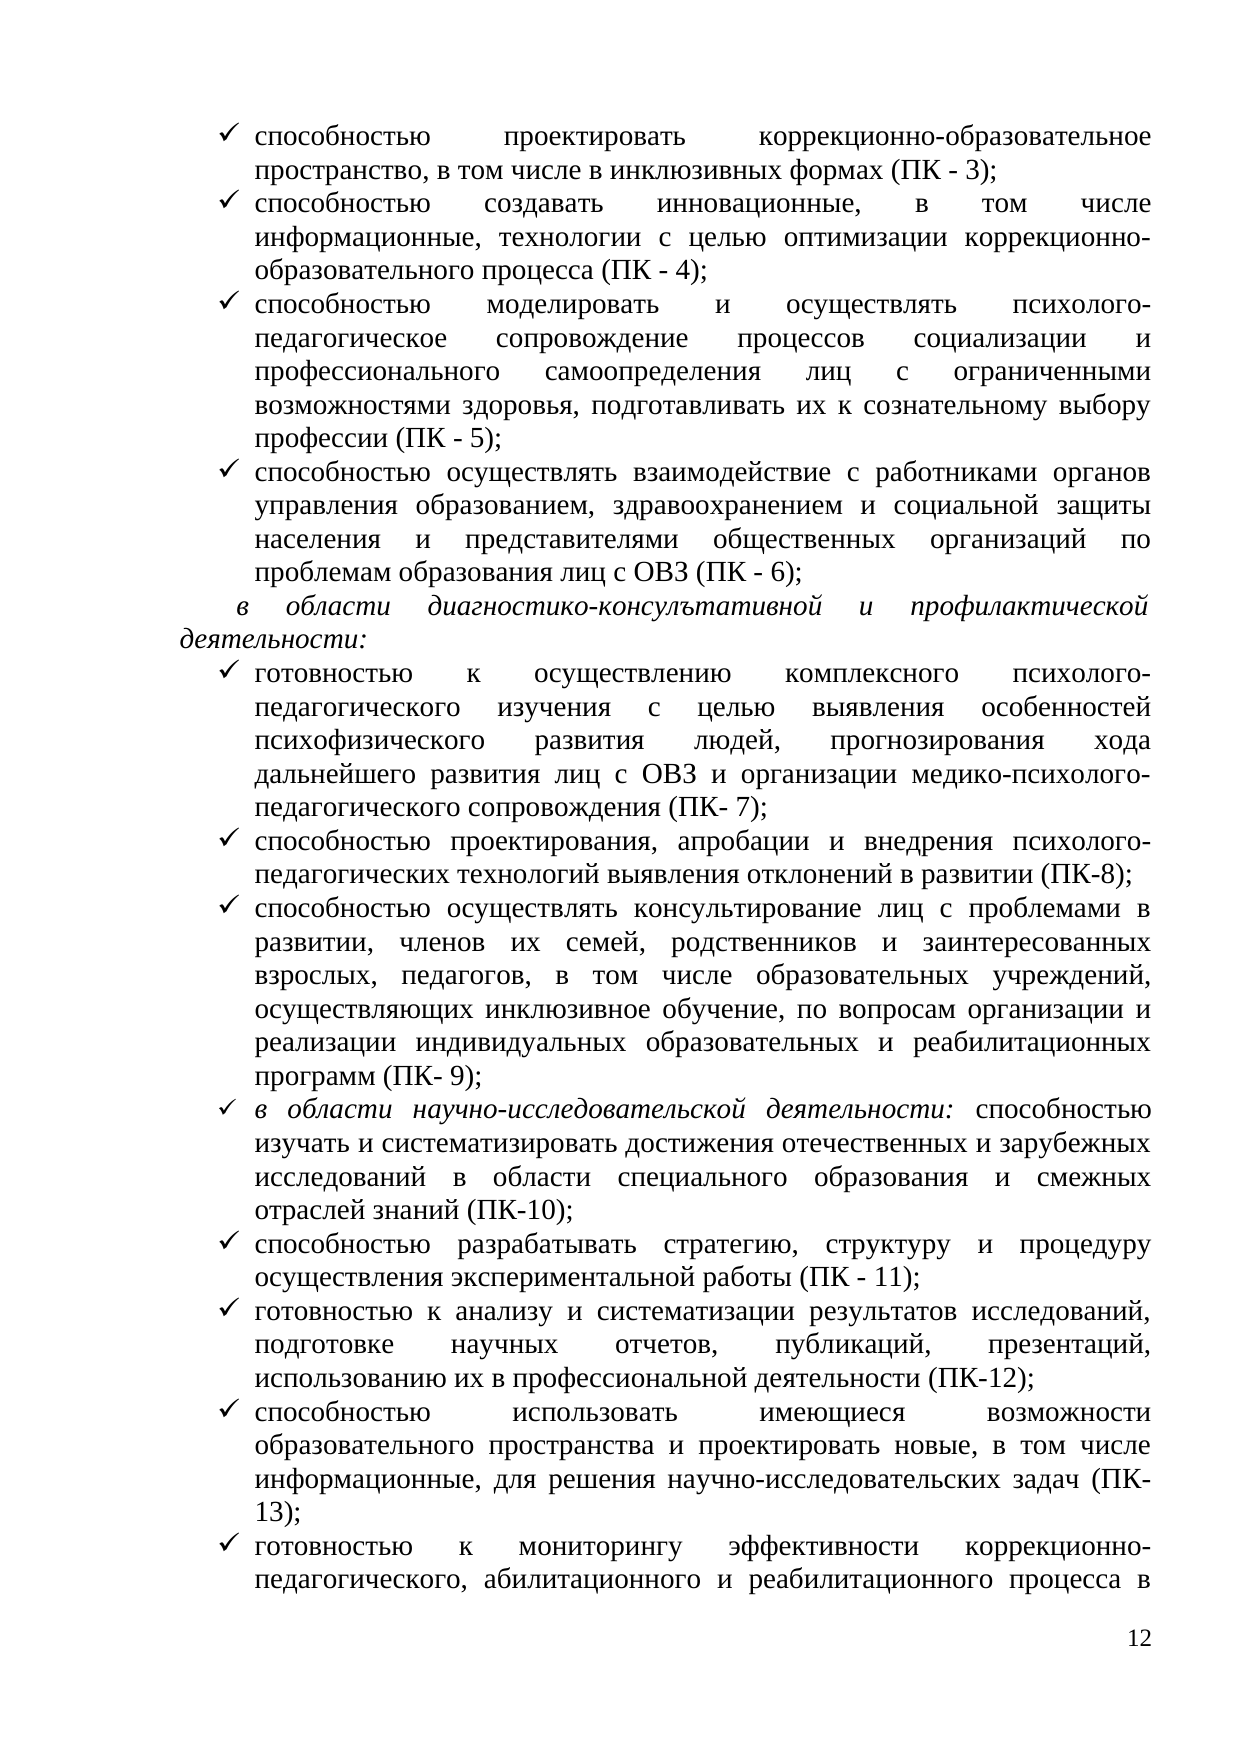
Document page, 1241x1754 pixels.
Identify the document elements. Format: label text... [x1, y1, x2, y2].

list способностью моделировать и осуществлять психолого- педагогическое сопровождение процессов социализации и профессионального самоопределения лиц с ограниченными возможностями здоровья, подготавливать их к сознательному выбору профессии (ПК - 5); [217, 286, 1152, 454]
list готовностью к мониторингу эффективности коррекционно-педагогического, абилитационного и реабилитационного процесса в [217, 1528, 1152, 1595]
list способностью осуществлять взаимодействие с работниками органов управления образованием, здравоохранением и социальной защиты населения и представителями общественных организаций по проблемам образования лиц с ОВЗ (ПК - 6); [217, 454, 1152, 588]
list способностью осуществлять консультирование лиц с проблемами в развитии, членов их семей, родственников и заинтересованных взрослых, педагогов, в том числе образовательных учреждений, осуществляющих инклюзивное обучение, по вопросам организации и реализации индивидуальных образовательных и реабилитационных программ (ПК- 9); [217, 890, 1152, 1092]
list в области научно-исследовательской деятельности: способностью изучать и систематизировать достижения отечественных и зарубежных исследований в области специального образования и смежных отраслей знаний (ПК-10); [217, 1092, 1152, 1226]
list способностью проектирования, апробации и внедрения психолого- педагогических технологий выявления отклонений в развитии (ПК-8); [217, 823, 1152, 890]
list способностью разрабатывать стратегию, структуру и процедуру осуществления экспериментальной работы (ПК - 11); [217, 1226, 1152, 1293]
list способностью проектировать коррекционно-образовательное пространство, в том числе в инклюзивных формах (ПК - 3); [217, 118, 1152, 185]
text в области диагностико-консулътативной и профилактической деятельности: [179, 588, 1152, 655]
list готовностью к анализу и систематизации результатов исследований, подготовке научных отчетов, публикаций, презентаций, использованию их в профессиональной деятельности (ПК-12); [217, 1293, 1152, 1394]
list способностью использовать имеющиеся возможности образовательного пространства и проектировать новые, в том числе информационные, для решения научно-исследовательских задач (ПК-13); [217, 1394, 1152, 1528]
list готовностью к осуществлению комплексного психолого- педагогического изучения с целью выявления особенностей психофизического развития людей, прогнозирования хода дальнейшего развития лиц с ОВЗ и организации медико-психолого-педагогического сопровождения (ПК- 7); [217, 655, 1152, 823]
list способностью создавать инновационные, в том числе информационные, технологии с целью оптимизации коррекционно- образовательного процесса (ПК - 4); [217, 185, 1152, 286]
